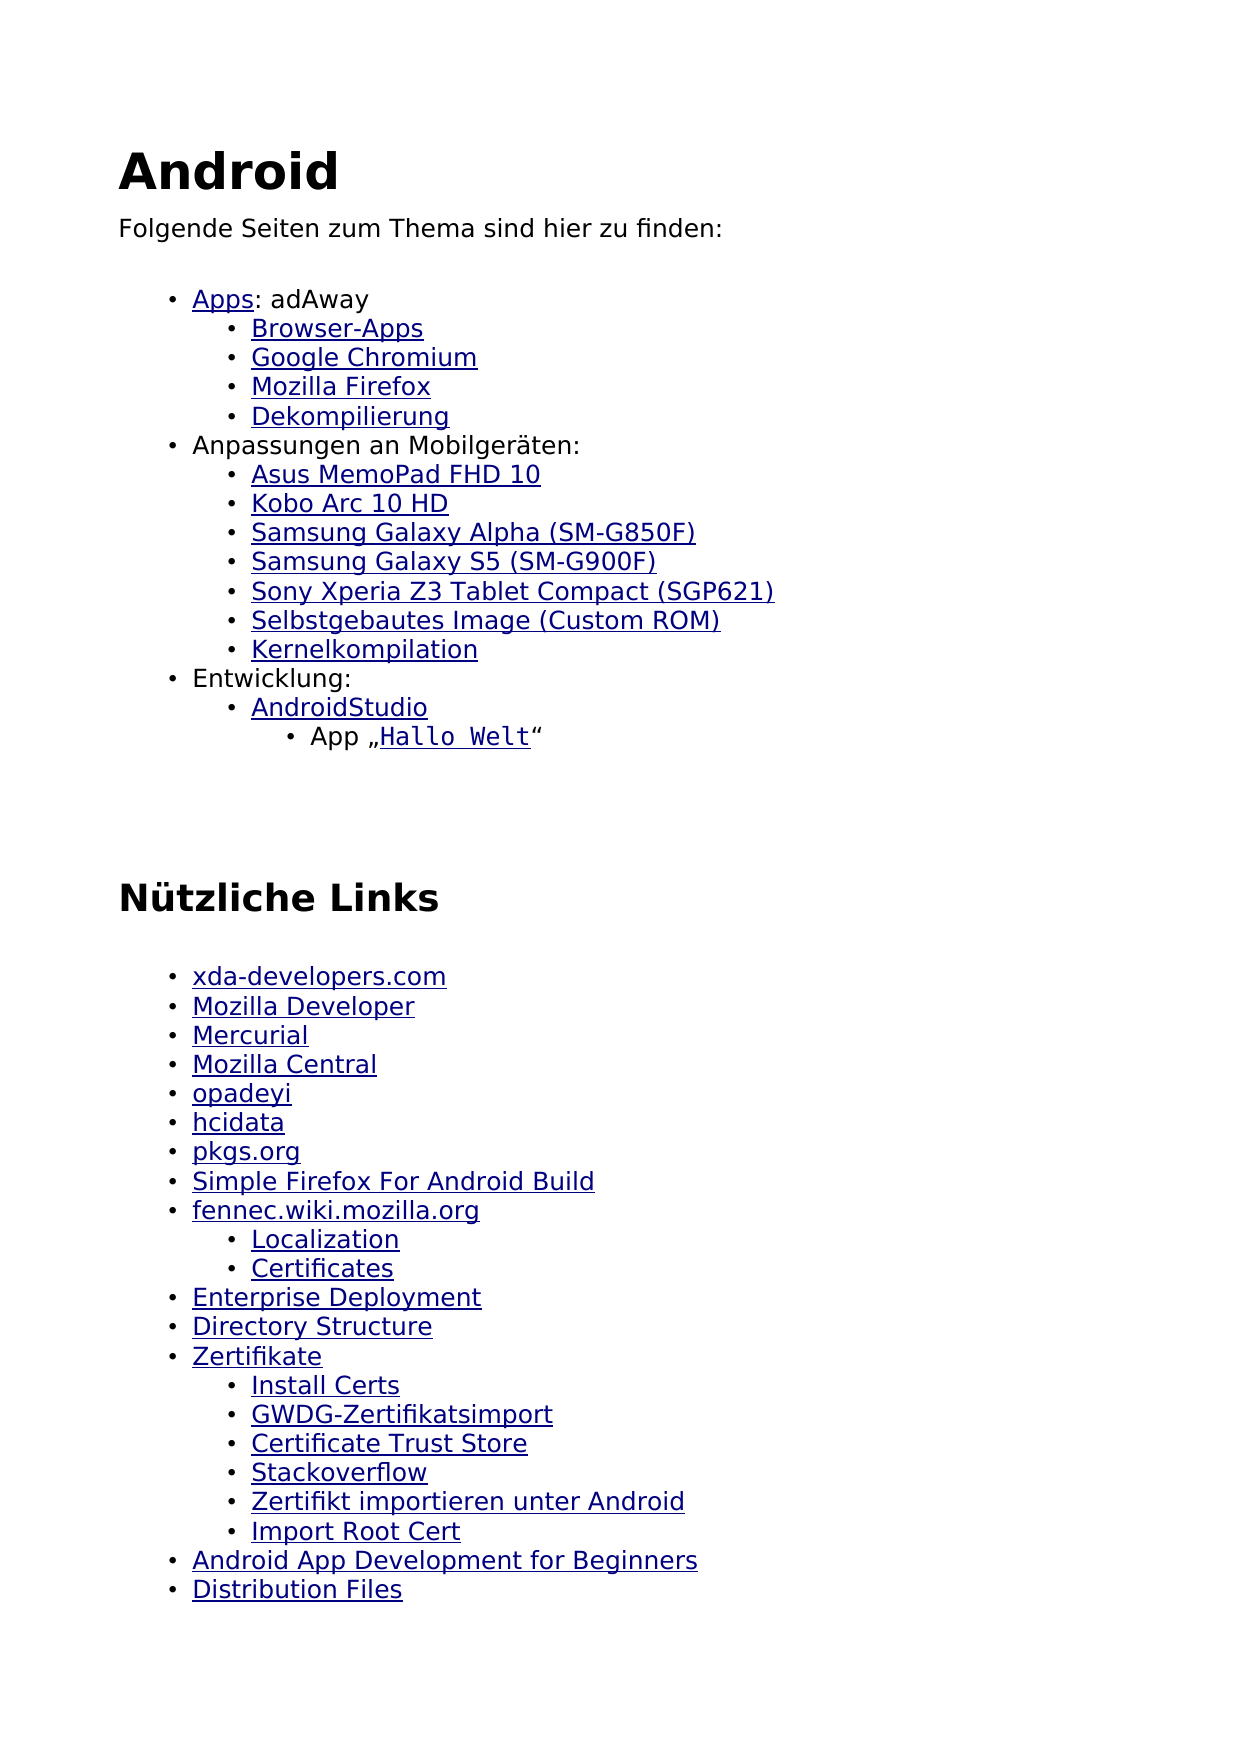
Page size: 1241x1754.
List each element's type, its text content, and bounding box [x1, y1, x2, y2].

list pkgs.org [177, 1138, 1122, 1167]
list Selbstgebautes Image (Custom ROM) [236, 606, 1122, 635]
list hcidata [177, 1108, 1122, 1138]
list Browser-Apps [236, 314, 1122, 343]
list Zertifikt importieren unter Android [236, 1488, 1122, 1517]
list Mozilla Central [177, 1050, 1122, 1079]
list Certificate Trust Store [236, 1429, 1122, 1458]
text Folgende Seiten zum Thema sind hier zu finden: [118, 214, 1122, 243]
list fennec.wiki.mozilla.org [177, 1196, 1122, 1225]
list Mercurial [177, 1021, 1122, 1050]
list Stackoverflow [236, 1458, 1122, 1488]
list Samsung Galaxy Alpha (SM-G850F) [236, 518, 1122, 547]
list Localization [236, 1225, 1122, 1254]
list Apps: adAway [177, 285, 1122, 314]
list AndroidStudio [236, 693, 1122, 722]
list Dekompilierung [236, 402, 1122, 431]
list Mozilla Developer [177, 992, 1122, 1021]
list Certificates [236, 1254, 1122, 1283]
list Samsung Galaxy S5 (SM-G900F) [236, 547, 1122, 577]
list Zertifikate [177, 1342, 1122, 1371]
list Enterprise Deployment [177, 1283, 1122, 1313]
list Directory Structure [177, 1313, 1122, 1342]
subtitle Android [118, 143, 1122, 201]
list Sony Xperia Z3 Tablet Compact (SGP621) [236, 577, 1122, 606]
list Mozilla Firefox [236, 372, 1122, 402]
subtitle Nützliche Links [118, 877, 1122, 921]
list Import Root Cert [236, 1517, 1122, 1546]
list App „Hallo Welt“ [295, 722, 1122, 752]
list Kobo Arc 10 HD [236, 489, 1122, 518]
list Anpassungen an Mobilgeräten: [177, 431, 1122, 460]
list opadeyi [177, 1079, 1122, 1108]
list Distribution Files [177, 1575, 1122, 1604]
list Android App Development for Beginners [177, 1546, 1122, 1575]
list Kernelkompilation [236, 635, 1122, 664]
list xda-developers.com [177, 963, 1122, 992]
list Google Chromium [236, 343, 1122, 372]
list GWDG-Zertifikatsimport [236, 1400, 1122, 1429]
list Asus MemoPad FHD 10 [236, 460, 1122, 489]
list Install Certs [236, 1371, 1122, 1400]
list Entwicklung: [177, 664, 1122, 693]
list Simple Firefox For Android Build [177, 1167, 1122, 1196]
